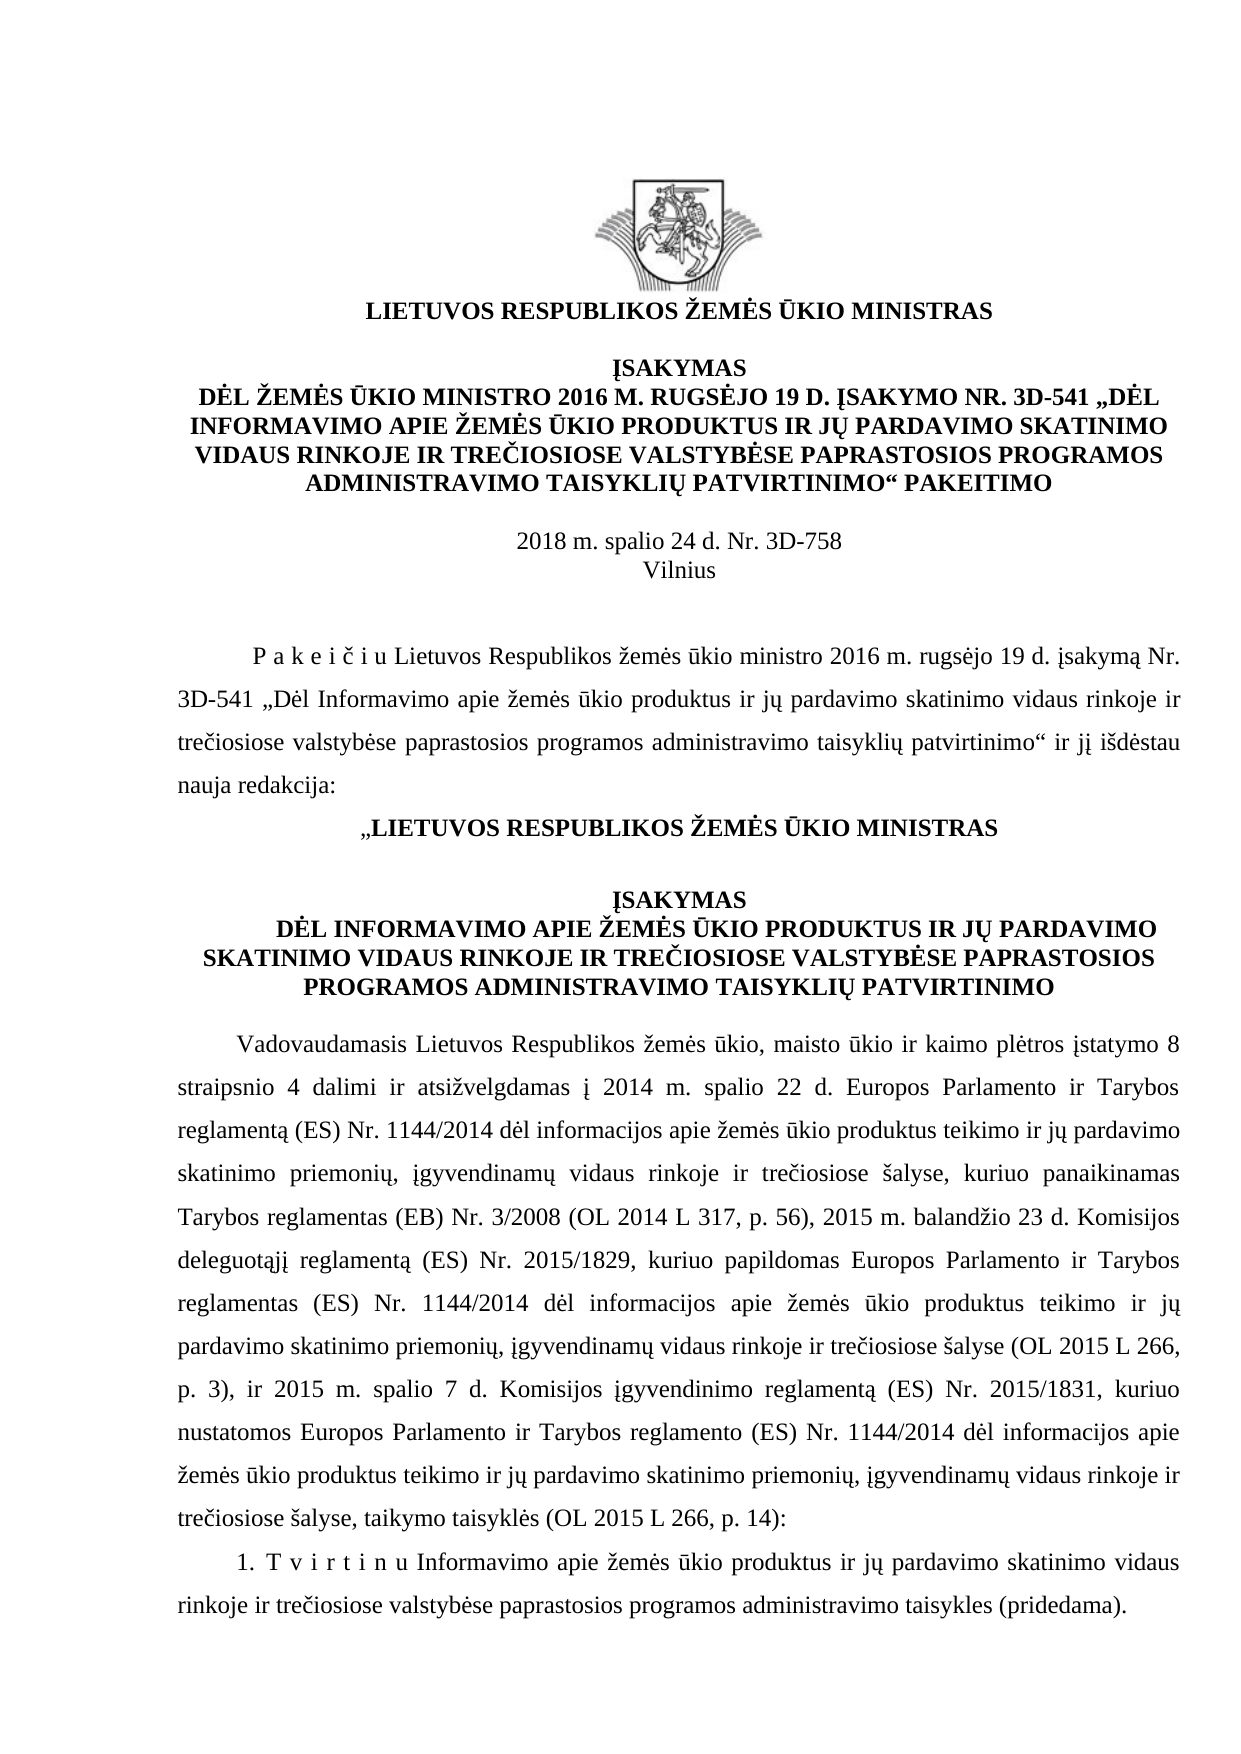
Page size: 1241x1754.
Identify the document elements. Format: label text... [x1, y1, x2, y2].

text DĖL INFORMAVIMO APIE ŽEMĖS ŪKIO ProDUKTUS IR JŲ PARDAVIMO SKATINIMO VIDAUS RINKOJE IR TREČIOSIOSE VALSTYBĖSE PAPRASTOSIOS PROGRAMOS ADMINISTRAVIMO TAISYKLIŲ PATVIRTINIMO [177, 914, 1181, 1000]
text ĮSAKYMAS [177, 885, 1181, 914]
text 2018 m. spalio 24 d. Nr. 3D-758 [177, 526, 1181, 555]
text „LIETUVOS RESPUBLIKOS ŽEMĖS ŪKIO MINISTRAS [177, 813, 1181, 842]
text Vilnius [177, 555, 1181, 583]
text DĖL ŽEMĖS ŪKIO MINISTRO 2016 M. RUGSĖJO 19 D. ĮSAKYMO NR. 3D-541 „DĖL INFORMAVIMO APIE ŽEMĖS ŪKIO ProDUKTUS IR JŲ PARDAVIMO SKATINIMO VIDAUS RINKOJE IR TREČIOSIOSE VALSTYBĖSE PAPRASTOSIOS PROGRAMOS ADMINISTRAVIMO TAISYKLIŲ PATVIRTINIMO“ PAKEITIMO [177, 382, 1181, 497]
text 1. T v i r t i n u Informavimo apie žemės ūkio produktus ir jų pardavimo skatinimo vidaus rinkoje ir trečiosiose valstybėse paprastosios programos administravimo taisykles (pridedama). [177, 1547, 1181, 1618]
text P a k e i č i u Lietuvos Respublikos žemės ūkio ministro 2016 m. rugsėjo 19 d. įsakymą Nr. 3D-541 „Dėl Informavimo apie žemės ūkio produktus ir jų pardavimo skatinimo vidaus rinkoje ir trečiosiose valstybėse paprastosios programos administravimo taisyklių patvirtinimo“ ir jį išdėstau nauja redakcija: [177, 641, 1181, 799]
text LIETUVOS RESPUBLIKOS ŽEMĖS ŪKIO MINISTRAS [177, 296, 1181, 325]
text Vadovaudamasis Lietuvos Respublikos žemės ūkio, maisto ūkio ir kaimo plėtros įstatymo 8 straipsnio 4 dalimi ir atsižvelgdamas į 2014 m. spalio 22 d. Europos Parlamento ir Tarybos reglamentą (ES) Nr. 1144/2014 dėl informacijos apie žemės ūkio produktus teikimo ir jų pardavimo skatinimo priemonių, įgyvendinamų vidaus rinkoje ir trečiosiose šalyse, kuriuo panaikinamas Tarybos reglamentas (EB) Nr. 3/2008 (OL 2014 L 317, p. 56), 2015 m. balandžio 23 d. Komisijos deleguotąjį reglamentą (ES) Nr. 2015/1829, kuriuo papildomas Europos Parlamento ir Tarybos reglamentas (ES) Nr. 1144/2014 dėl informacijos apie žemės ūkio produktus teikimo ir jų pardavimo skatinimo priemonių, įgyvendinamų vidaus rinkoje ir trečiosiose šalyse (OL 2015 L 266, p. 3), ir 2015 m. spalio 7 d. Komisijos įgyvendinimo reglamentą (ES) Nr. 2015/1831, kuriuo nustatomos Europos Parlamento ir Tarybos reglamento (ES) Nr. 1144/2014 dėl informacijos apie žemės ūkio produktus teikimo ir jų pardavimo skatinimo priemonių, įgyvendinamų vidaus rinkoje ir trečiosiose šalyse, taikymo taisyklės (OL 2015 L 266, p. 14): [177, 1029, 1181, 1532]
text ĮSAKYMAS [177, 353, 1181, 382]
